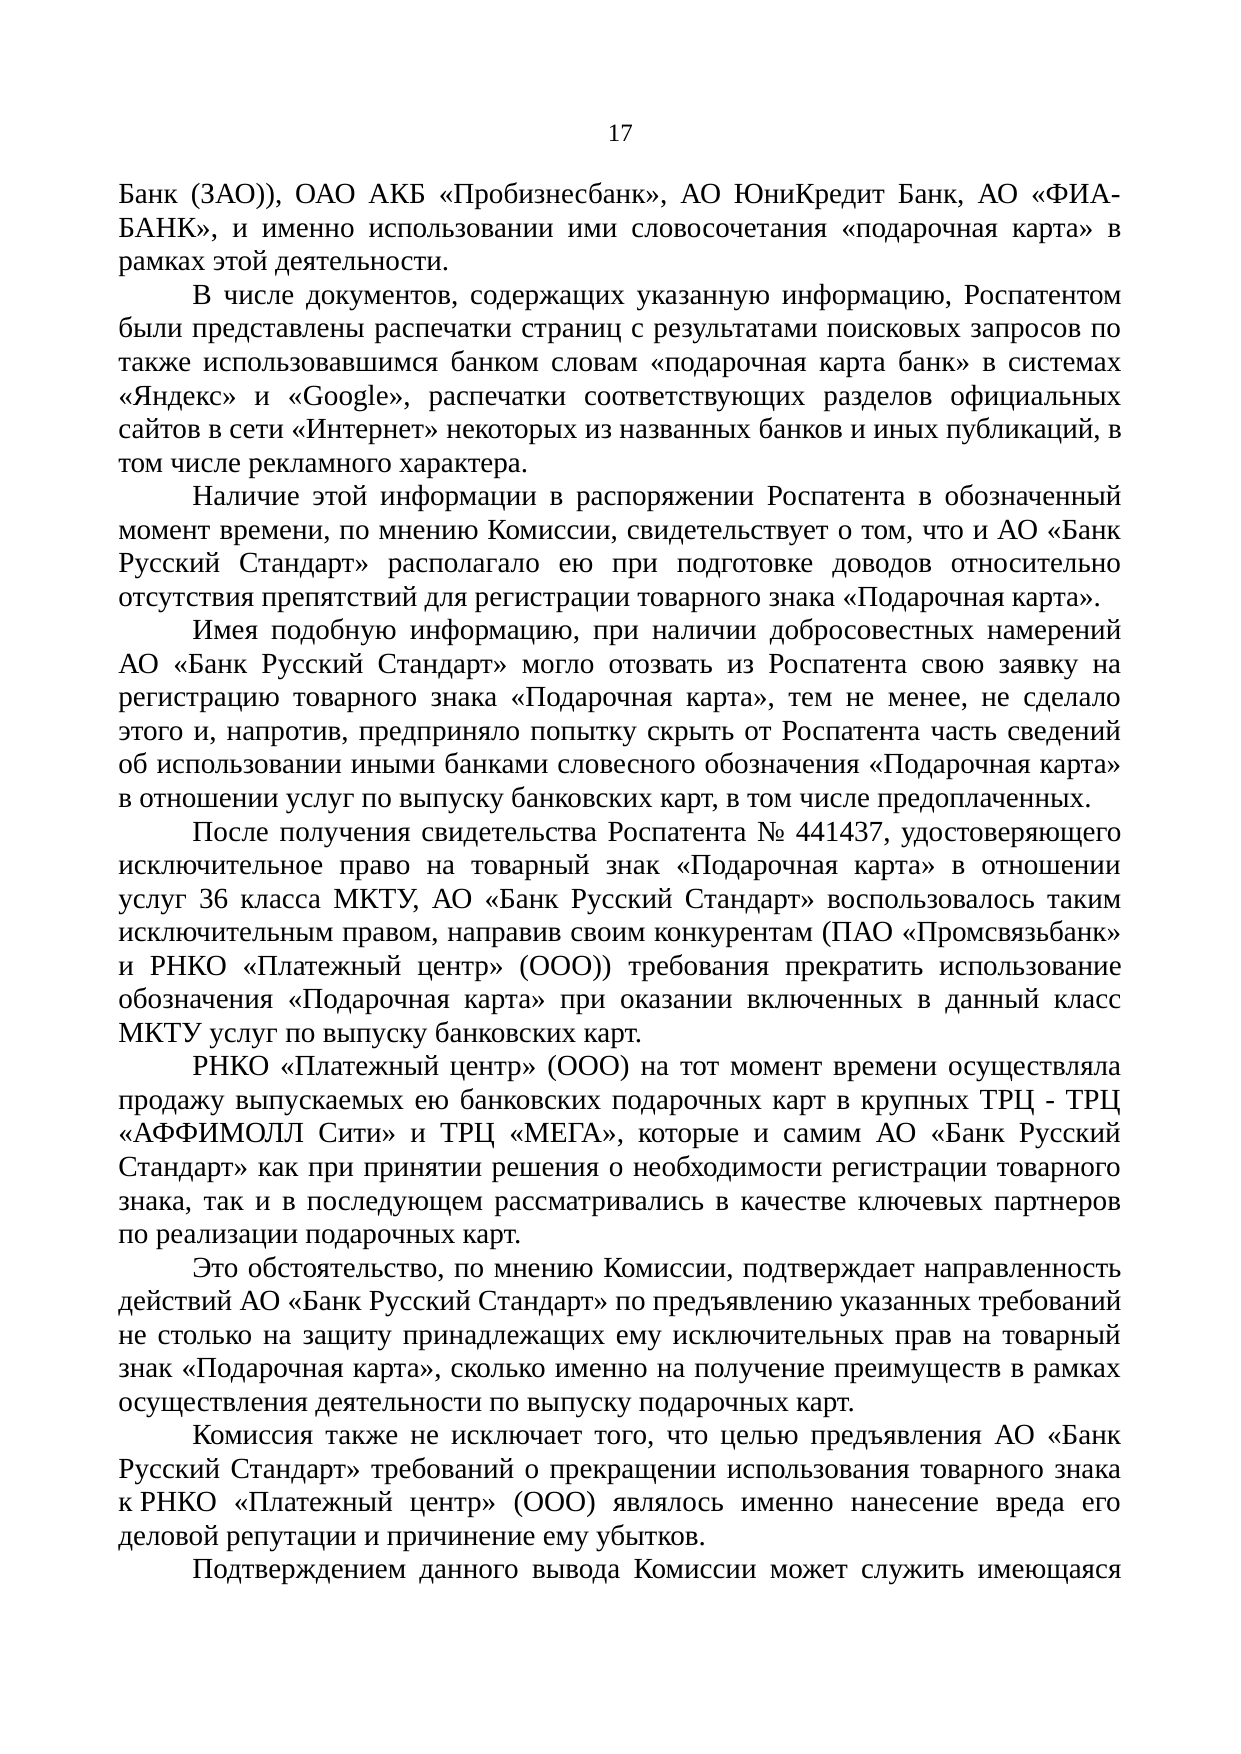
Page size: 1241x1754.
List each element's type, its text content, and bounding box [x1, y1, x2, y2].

text В числе документов, содержащих указанную информацию, Роспатентом были представлены распечатки страниц с результатами поисковых запросов по также использовавшимся банком словам «подарочная карта банк» в системах «Яндекс» и «Google», распечатки соответствующих разделов официальных сайтов в сети «Интернет» некоторых из названных банков и иных публикаций, в том числе рекламного характера. [118, 277, 1122, 478]
text Подтверждением данного вывода Комиссии может служить имеющаяся [118, 1552, 1122, 1585]
text Имея подобную информацию, при наличии добросовестных намерений АО «Банк Русский Стандарт» могло отозвать из Роспатента свою заявку на регистрацию товарного знака «Подарочная карта», тем не менее, не сделало этого и, напротив, предприняло попытку скрыть от Роспатента часть сведений об использовании иными банками словесного обозначения «Подарочная карта» в отношении услуг по выпуску банковских карт, в том числе предоплаченных. [118, 612, 1122, 814]
text РНКО «Платежный центр» (ООО) на тот момент времени осуществляла продажу выпускаемых ею банковских подарочных карт в крупных ТРЦ - ТРЦ «АФФИМОЛЛ Сити» и ТРЦ «МЕГА», которые и самим АО «Банк Русский Стандарт» как при принятии решения о необходимости регистрации товарного знака, так и в последующем рассматривались в качестве ключевых партнеров по реализации подарочных карт. [118, 1048, 1122, 1250]
text После получения свидетельства Роспатента № 441437, удостоверяющего исключительное право на товарный знак «Подарочная карта» в отношении услуг 36 класса МКТУ, АО «Банк Русский Стандарт» воспользовалось таким исключительным правом, направив своим конкурентам (ПАО «Промсвязьбанк» и РНКО «Платежный центр» (ООО)) требования прекратить использование обозначения «Подарочная карта» при оказании включенных в данный класс МКТУ услуг по выпуску банковских карт. [118, 814, 1122, 1048]
text Наличие этой информации в распоряжении Роспатента в обозначенный момент времени, по мнению Комиссии, свидетельствует о том, что и АО «Банк Русский Стандарт» располагало ею при подготовке доводов относительно отсутствия препятствий для регистрации товарного знака «Подарочная карта». [118, 478, 1122, 612]
text Банк (ЗАО)), ОАО АКБ «Пробизнесбанк», АО ЮниКредит Банк, АО «ФИА-БАНК», и именно использовании ими словосочетания «подарочная карта» в рамках этой деятельности. [118, 176, 1122, 277]
text Комиссия также не исключает того, что целью предъявления АО «Банк Русский Стандарт» требований о прекращении использования товарного знака к РНКО «Платежный центр» (ООО) являлось именно нанесение вреда его деловой репутации и причинение ему убытков. [118, 1417, 1122, 1552]
text Это обстоятельство, по мнению Комиссии, подтверждает направленность действий АО «Банк Русский Стандарт» по предъявлению указанных требований не столько на защиту принадлежащих ему исключительных прав на товарный знак «Подарочная карта», сколько именно на получение преимуществ в рамках осуществления деятельности по выпуску подарочных карт. [118, 1250, 1122, 1417]
